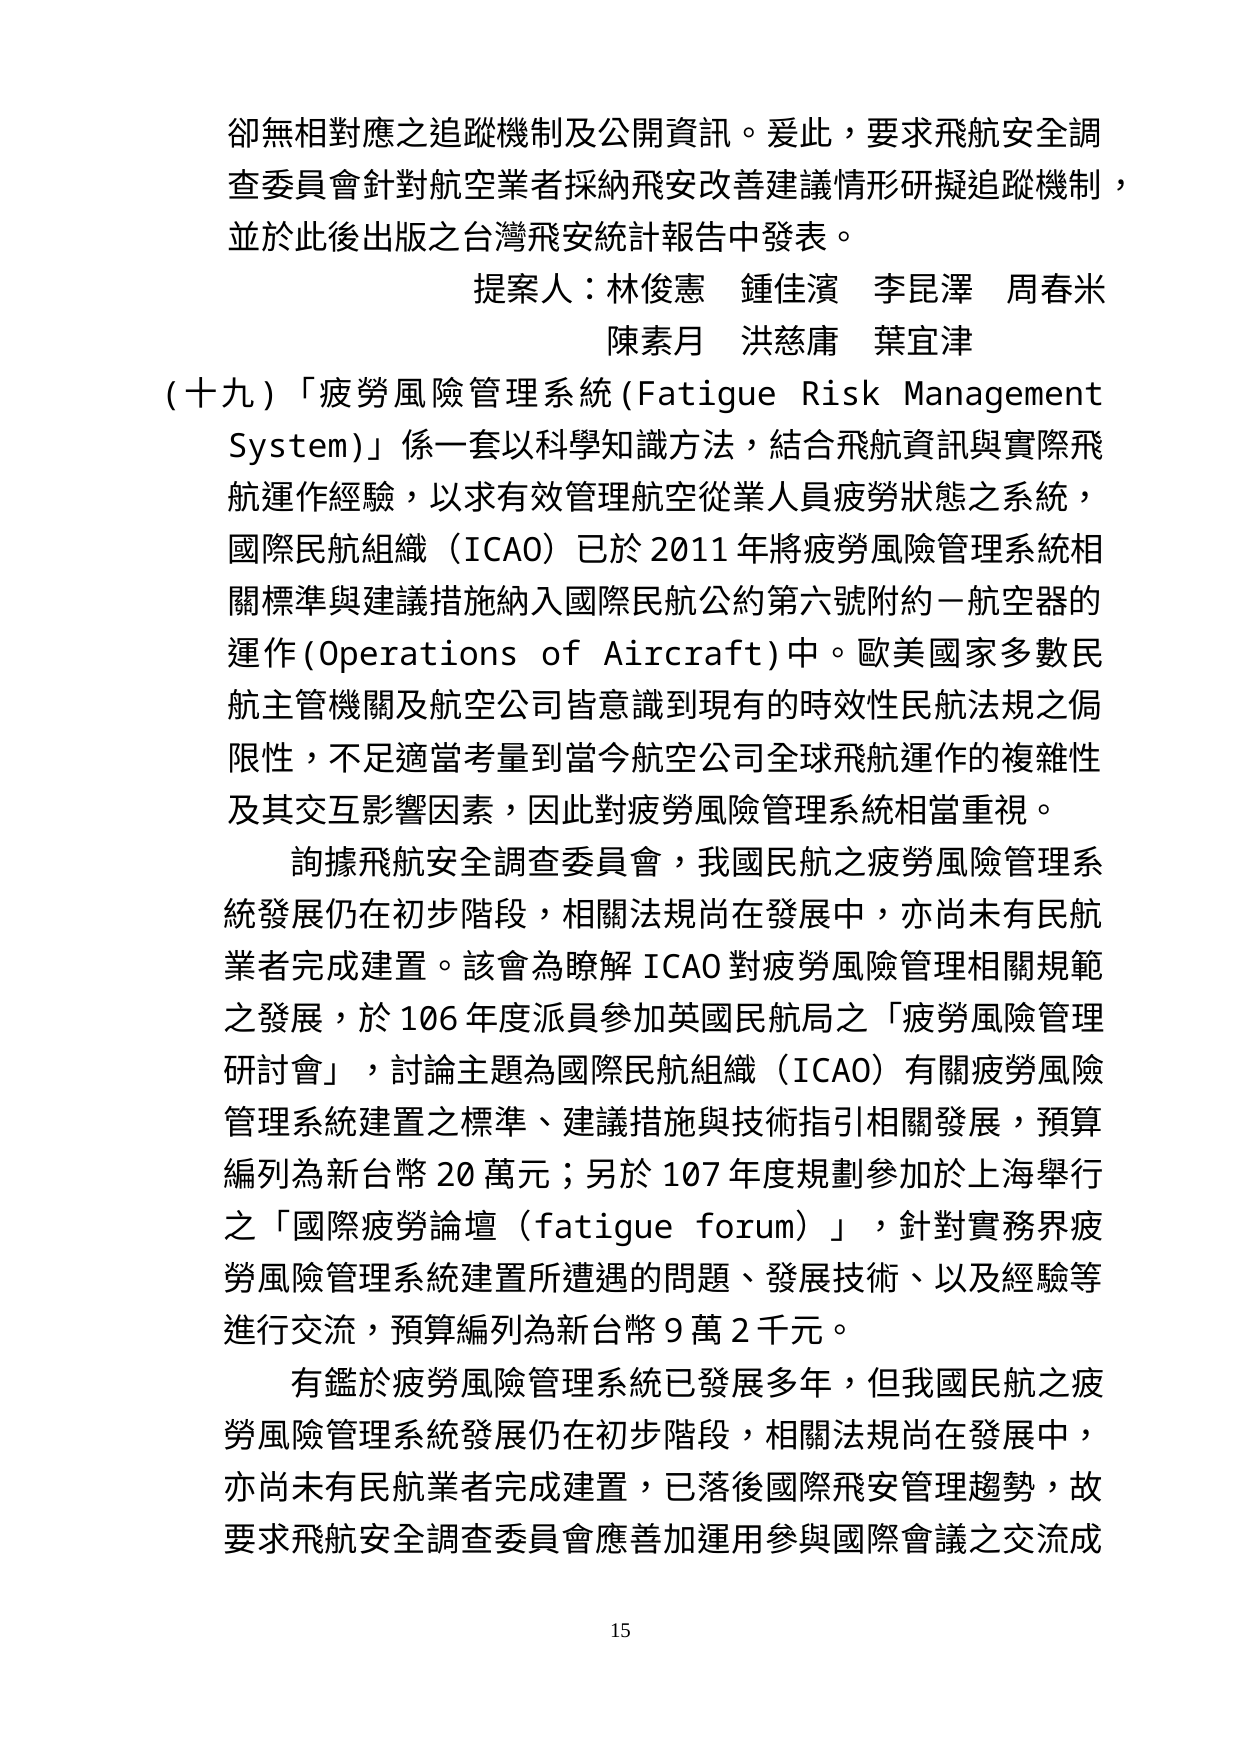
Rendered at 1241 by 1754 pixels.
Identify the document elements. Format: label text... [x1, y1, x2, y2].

text 提案人：林俊憲 鍾佳濱 李昆澤 周春米 陳素月 洪慈庸 葉宜津 [473, 259, 1117, 364]
text 有鑑於疲勞風險管理系統已發展多年，但我國民航之疲勞風險管理系統發展仍在初步階段，相關法規尚在發展中，亦尚未有民航業者完成建置，已落後國際飛安管理趨勢，故要求飛航安全調查委員會應善加運用參與國際會議之交流成 [223, 1353, 1104, 1562]
text 詢據飛航安全調查委員會，我國民航之疲勞風險管理系統發展仍在初步階段，相關法規尚在發展中，亦尚未有民航業者完成建置。該會為瞭解ICAO對疲勞風險管理相關規範之發展，於106年度派員參加英國民航局之「疲勞風險管理研討會」，討論主題為國際民航組織（ICAO）有關疲勞風險管理系統建置之標準、建議措施與技術指引相關發展，預算編列為新台幣20萬元；另於107年度規劃參加於上海舉行之「國際疲勞論壇（fatigue forum）」，針對實務界疲勞風險管理系統建置所遭遇的問題、發展技術、以及經驗等進行交流，預算編列為新台幣9萬2千元。 [223, 832, 1104, 1353]
text (十九)「疲勞風險管理系統(Fatigue Risk Management System)」係一套以科學知識方法，結合飛航資訊與實際飛航運作經驗，以求有效管理航空從業人員疲勞狀態之系統，國際民航組織（ICAO）已於2011年將疲勞風險管理系統相關標準與建議措施納入國際民航公約第六號附約－航空器的運作(Operations of Aircraft)中。歐美國家多數民航主管機關及航空公司皆意識到現有的時效性民航法規之侷限性，不足適當考量到當今航空公司全球飛航運作的複雜性及其交互影響因素，因此對疲勞風險管理系統相當重視。 [161, 364, 1104, 832]
text (十八)飛安調查之目的旨在透過有系統的調查，找出事故發生的可能原因，並針對不同單位提出適當的改善建議，以解決存在之飛安問題，避免類似事故再發生。根據飛航安全委員會發表之2007－2016年台灣飛安統計報告，飛安會自1999年成立以來，至2016年底止執行123件調查案件，共提出飛安改善建議計954項，其中以對政府有關機關提出之改善建議比率最高約占51.3%，對航空業者之改善建議約占36.9%，對國外相關機構則約占11.8%；其中，根據該報告分項執行計畫列管統計，從1999年4月至2016年底止，有關政府機關依飛安改善建議提出之分項執行計畫共有489項，已接受項目計435項占89%比率，列管項目計33項占6.7%比率，審視中項目計21項占4.3%。惟該報告僅對政府機關接受飛安改善建議之情形進行追蹤，對於航空業者是否採納該會提出之飛安改善建議，採納後實際執行成效如何，卻無相對應之追蹤機制及公開資訊。爰此，要求飛航安全調查委員會針對航空業者採納飛安改善建議情形研擬追蹤機制，並於此後出版之台灣飛安統計報告中發表。 [161, 103, 1104, 259]
